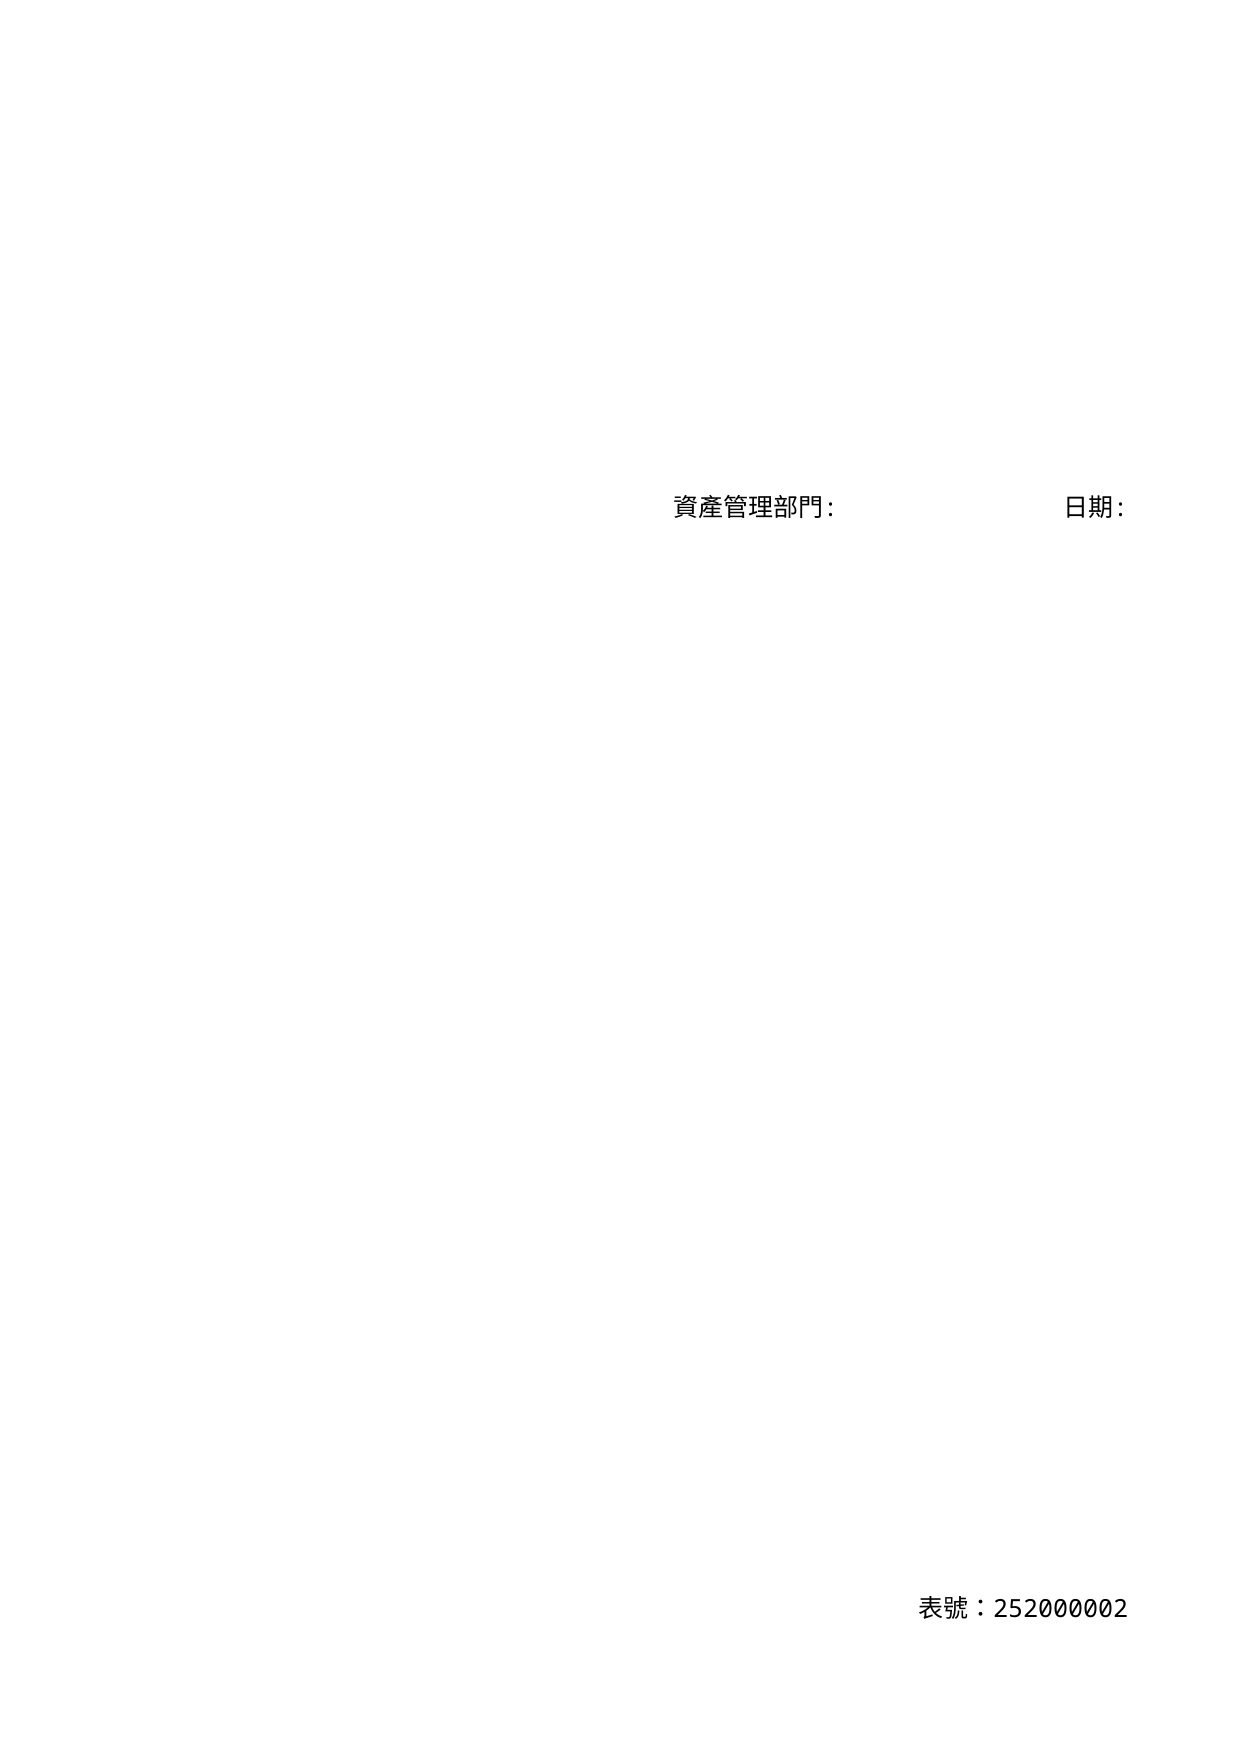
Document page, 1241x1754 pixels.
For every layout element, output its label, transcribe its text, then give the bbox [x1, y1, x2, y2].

text 資產管理部門: 日期: [127, 464, 1128, 526]
